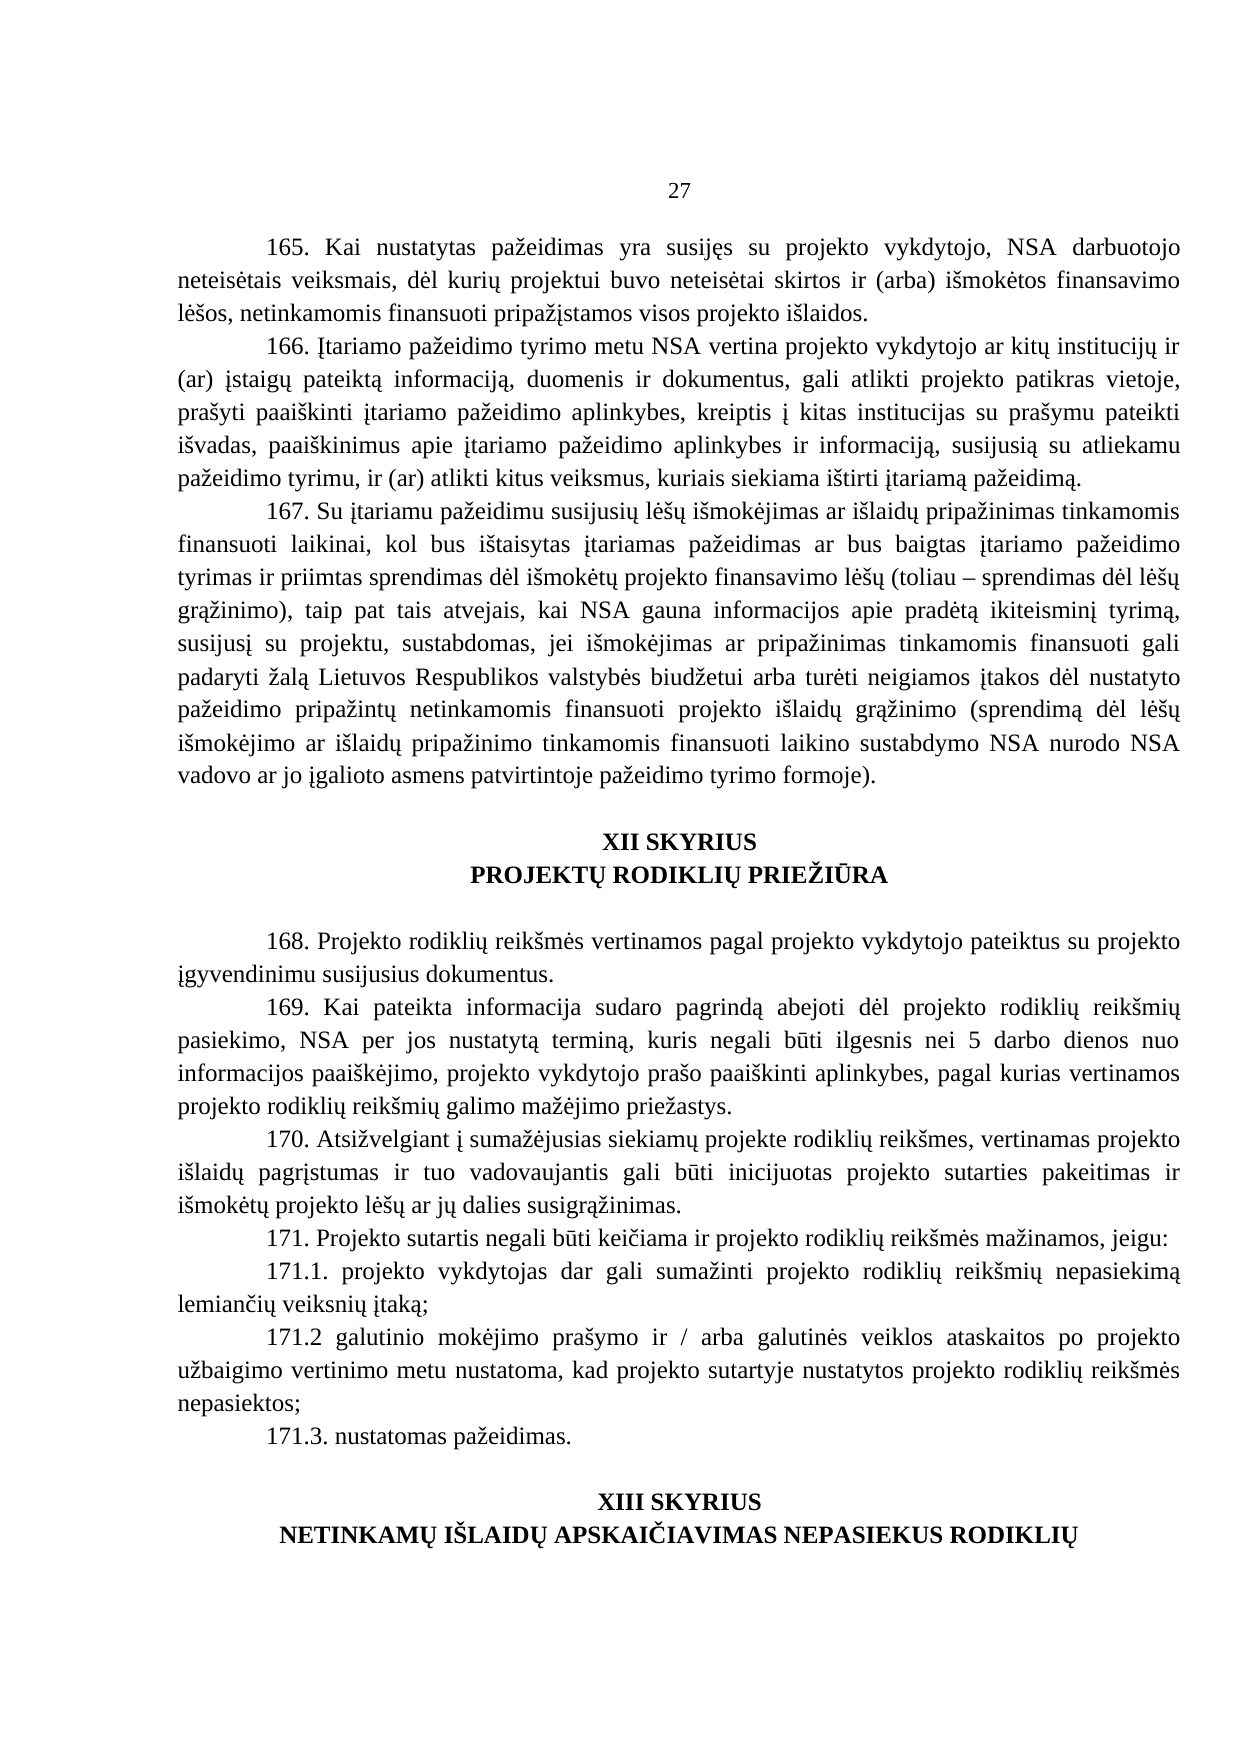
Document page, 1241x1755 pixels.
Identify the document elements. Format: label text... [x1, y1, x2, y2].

text XII SKYRIUS [177, 827, 1181, 855]
text XIII SKYRIUS [177, 1487, 1181, 1516]
text 168. Projekto rodiklių reikšmės vertinamos pagal projekto vykdytojo pateiktus su projekto įgyvendinimu susijusius dokumentus. [177, 926, 1181, 987]
text 171.1. projekto vykdytojas dar gali sumažinti projekto rodiklių reikšmių nepasiekimą lemiančių veiksnių įtaką; [177, 1256, 1181, 1318]
text 166. Įtariamo pažeidimo tyrimo metu NSA vertina projekto vykdytojo ar kitų institucijų ir (ar) įstaigų pateiktą informaciją, duomenis ir dokumentus, gali atlikti projekto patikras vietoje, prašyti paaiškinti įtariamo pažeidimo aplinkybes, kreiptis į kitas institucijas su prašymu pateikti išvadas, paaiškinimus apie įtariamo pažeidimo aplinkybes ir informaciją, susijusią su atliekamu pažeidimo tyrimu, ir (ar) atlikti kitus veiksmus, kuriais siekiama ištirti įtariamą pažeidimą. [177, 331, 1181, 492]
text 171.3. nustatomas pažeidimas. [177, 1421, 1181, 1450]
text 167. Su įtariamu pažeidimu susijusių lėšų išmokėjimas ar išlaidų pripažinimas tinkamomis finansuoti laikinai, kol bus ištaisytas įtariamas pažeidimas ar bus baigtas įtariamo pažeidimo tyrimas ir priimtas sprendimas dėl išmokėtų projekto finansavimo lėšų (toliau – sprendimas dėl lėšų grąžinimo), taip pat tais atvejais, kai NSA gauna informacijos apie pradėtą ikiteisminį tyrimą, susijusį su projektu, sustabdomas, jei išmokėjimas ar pripažinimas tinkamomis finansuoti gali padaryti žalą Lietuvos Respublikos valstybės biudžetui arba turėti neigiamos įtakos dėl nustatyto pažeidimo pripažintų netinkamomis finansuoti projekto išlaidų grąžinimo (sprendimą dėl lėšų išmokėjimo ar išlaidų pripažinimo tinkamomis finansuoti laikino sustabdymo NSA nurodo NSA vadovo ar jo įgalioto asmens patvirtintoje pažeidimo tyrimo formoje). [177, 496, 1181, 789]
text PROJEKTŲ RODIKLIŲ PRIEŽIŪRA [177, 860, 1181, 888]
text 165. Kai nustatytas pažeidimas yra susijęs su projekto vykdytojo, NSA darbuotojo neteisėtais veiksmais, dėl kurių projektui buvo neteisėtai skirtos ir (arba) išmokėtos finansavimo lėšos, netinkamomis finansuoti pripažįstamos visos projekto išlaidos. [177, 232, 1181, 327]
text 171. Projekto sutartis negali būti keičiama ir projekto rodiklių reikšmės mažinamos, jeigu: [177, 1223, 1181, 1252]
text 169. Kai pateikta informacija sudaro pagrindą abejoti dėl projekto rodiklių reikšmių pasiekimo, NSA per jos nustatytą terminą, kuris negali būti ilgesnis nei 5 darbo dienos nuo informacijos paaiškėjimo, projekto vykdytojo prašo paaiškinti aplinkybes, pagal kurias vertinamos projekto rodiklių reikšmių galimo mažėjimo priežastys. [177, 992, 1181, 1119]
text NETINKAMŲ IŠLAIDŲ APSKAIČIAVIMAS NEPASIEKUS RODIKLIŲ [177, 1520, 1181, 1549]
text 171.2 galutinio mokėjimo prašymo ir / arba galutinės veiklos ataskaitos po projekto užbaigimo vertinimo metu nustatoma, kad projekto sutartyje nustatytos projekto rodiklių reikšmės nepasiektos; [177, 1322, 1181, 1417]
text 170. Atsižvelgiant į sumažėjusias siekiamų projekte rodiklių reikšmes, vertinamas projekto išlaidų pagrįstumas ir tuo vadovaujantis gali būti inicijuotas projekto sutarties pakeitimas ir išmokėtų projekto lėšų ar jų dalies susigrąžinimas. [177, 1124, 1181, 1219]
